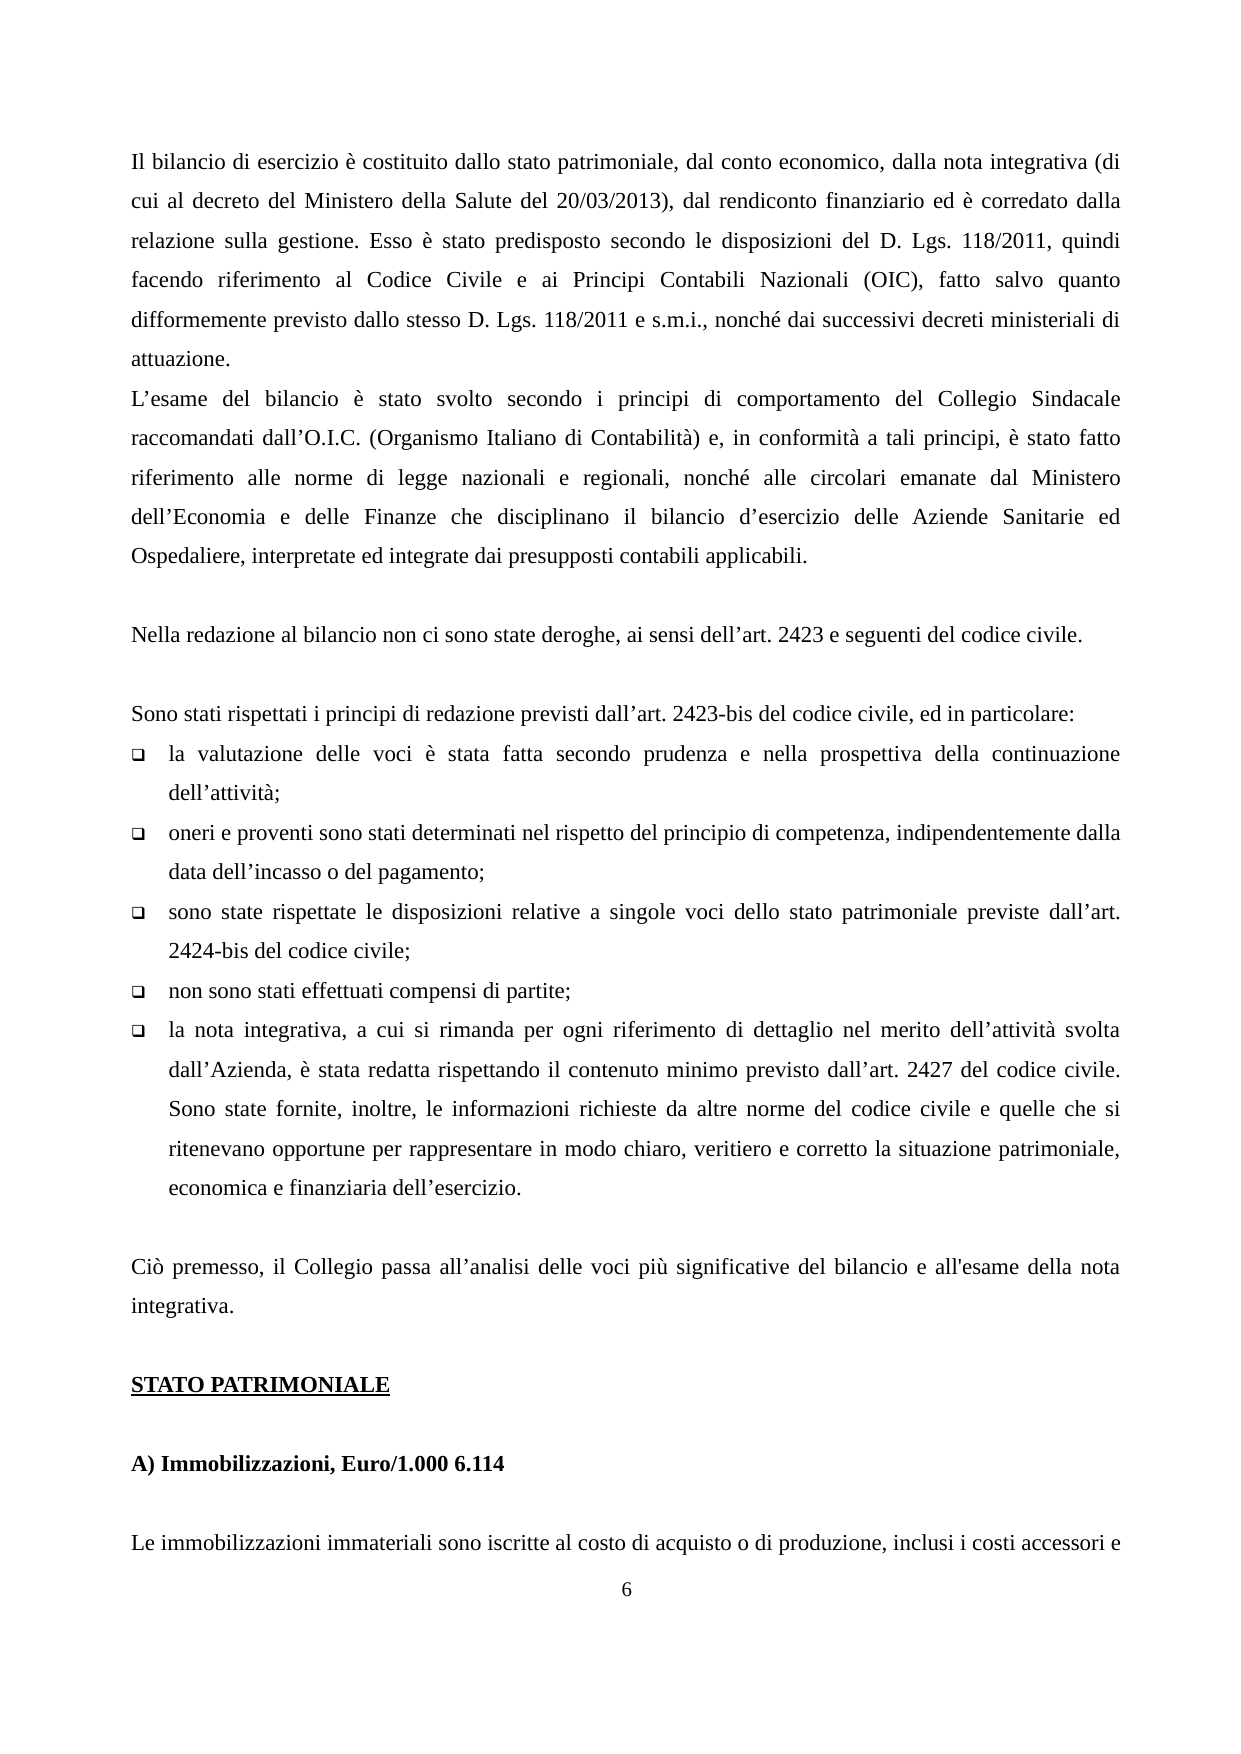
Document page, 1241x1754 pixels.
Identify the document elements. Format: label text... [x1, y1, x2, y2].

list la nota integrativa, a cui si rimanda per ogni riferimento di dettaglio nel merito dell’attività svolta dall’Azienda, è stata redatta rispettando il contenuto minimo previsto dall’art. 2427 del codice civile. Sono state fornite, inoltre, le informazioni richieste da altre norme del codice civile e quelle che si ritenevano opportune per rappresentare in modo chiaro, veritiero e corretto la situazione patrimoniale, economica e finanziaria dell’esercizio. [131, 1016, 1122, 1201]
text STATO PATRIMONIALE [131, 1372, 1122, 1398]
text L’esame del bilancio è stato svolto secondo i principi di comportamento del Collegio Sindacale raccomandati dall’O.I.C. (Organismo Italiano di Contabilità) e, in conformità a tali principi, è stato fatto riferimento alle norme di legge nazionali e regionali, nonché alle circolari emanate dal Ministero dell’Economia e delle Finanze che disciplinano il bilancio d’esercizio delle Aziende Sanitarie ed Ospedaliere, interpretate ed integrate dai presupposti contabili applicabili. [131, 384, 1122, 569]
text Il bilancio di esercizio è costituito dallo stato patrimoniale, dal conto economico, dalla nota integrativa (di cui al decreto del Ministero della Salute del 20/03/2013), dal rendiconto finanziario ed è corredato dalla relazione sulla gestione. Esso è stato predisposto secondo le disposizioni del D. Lgs. 118/2011, quindi facendo riferimento al Codice Civile e ai Principi Contabili Nazionali (OIC), fatto salvo quanto difformemente previsto dallo stesso D. Lgs. 118/2011 e s.m.i., nonché dai successivi decreti ministeriali di attuazione. [131, 148, 1122, 371]
list la valutazione delle voci è stata fatta secondo prudenza e nella prospettiva della continuazione dell’attività; [131, 740, 1122, 806]
text Le immobilizzazioni immateriali sono iscritte al costo di acquisto o di produzione, inclusi i costi accessori e [131, 1529, 1122, 1556]
text Ciò premesso, il Collegio passa all’analisi delle voci più significative del bilancio e all'esame della nota integrativa. [131, 1253, 1122, 1319]
list oneri e proventi sono stati determinati nel rispetto del principio di competenza, indipendentemente dalla data dell’incasso o del pagamento; [131, 819, 1122, 885]
text A) Immobilizzazioni, Euro/1.000 6.114 [131, 1451, 1122, 1477]
text Nella redazione al bilancio non ci sono state deroghe, ai sensi dell’art. 2423 e seguenti del codice civile. [131, 621, 1122, 648]
list sono state rispettate le disposizioni relative a singole voci dello stato patrimoniale previste dall’art. 2424-bis del codice civile; [131, 898, 1122, 964]
text Sono stati rispettati i principi di redazione previsti dall’art. 2423-bis del codice civile, ed in particolare: [131, 700, 1122, 727]
list non sono stati effettuati compensi di partite; [131, 977, 1122, 1003]
